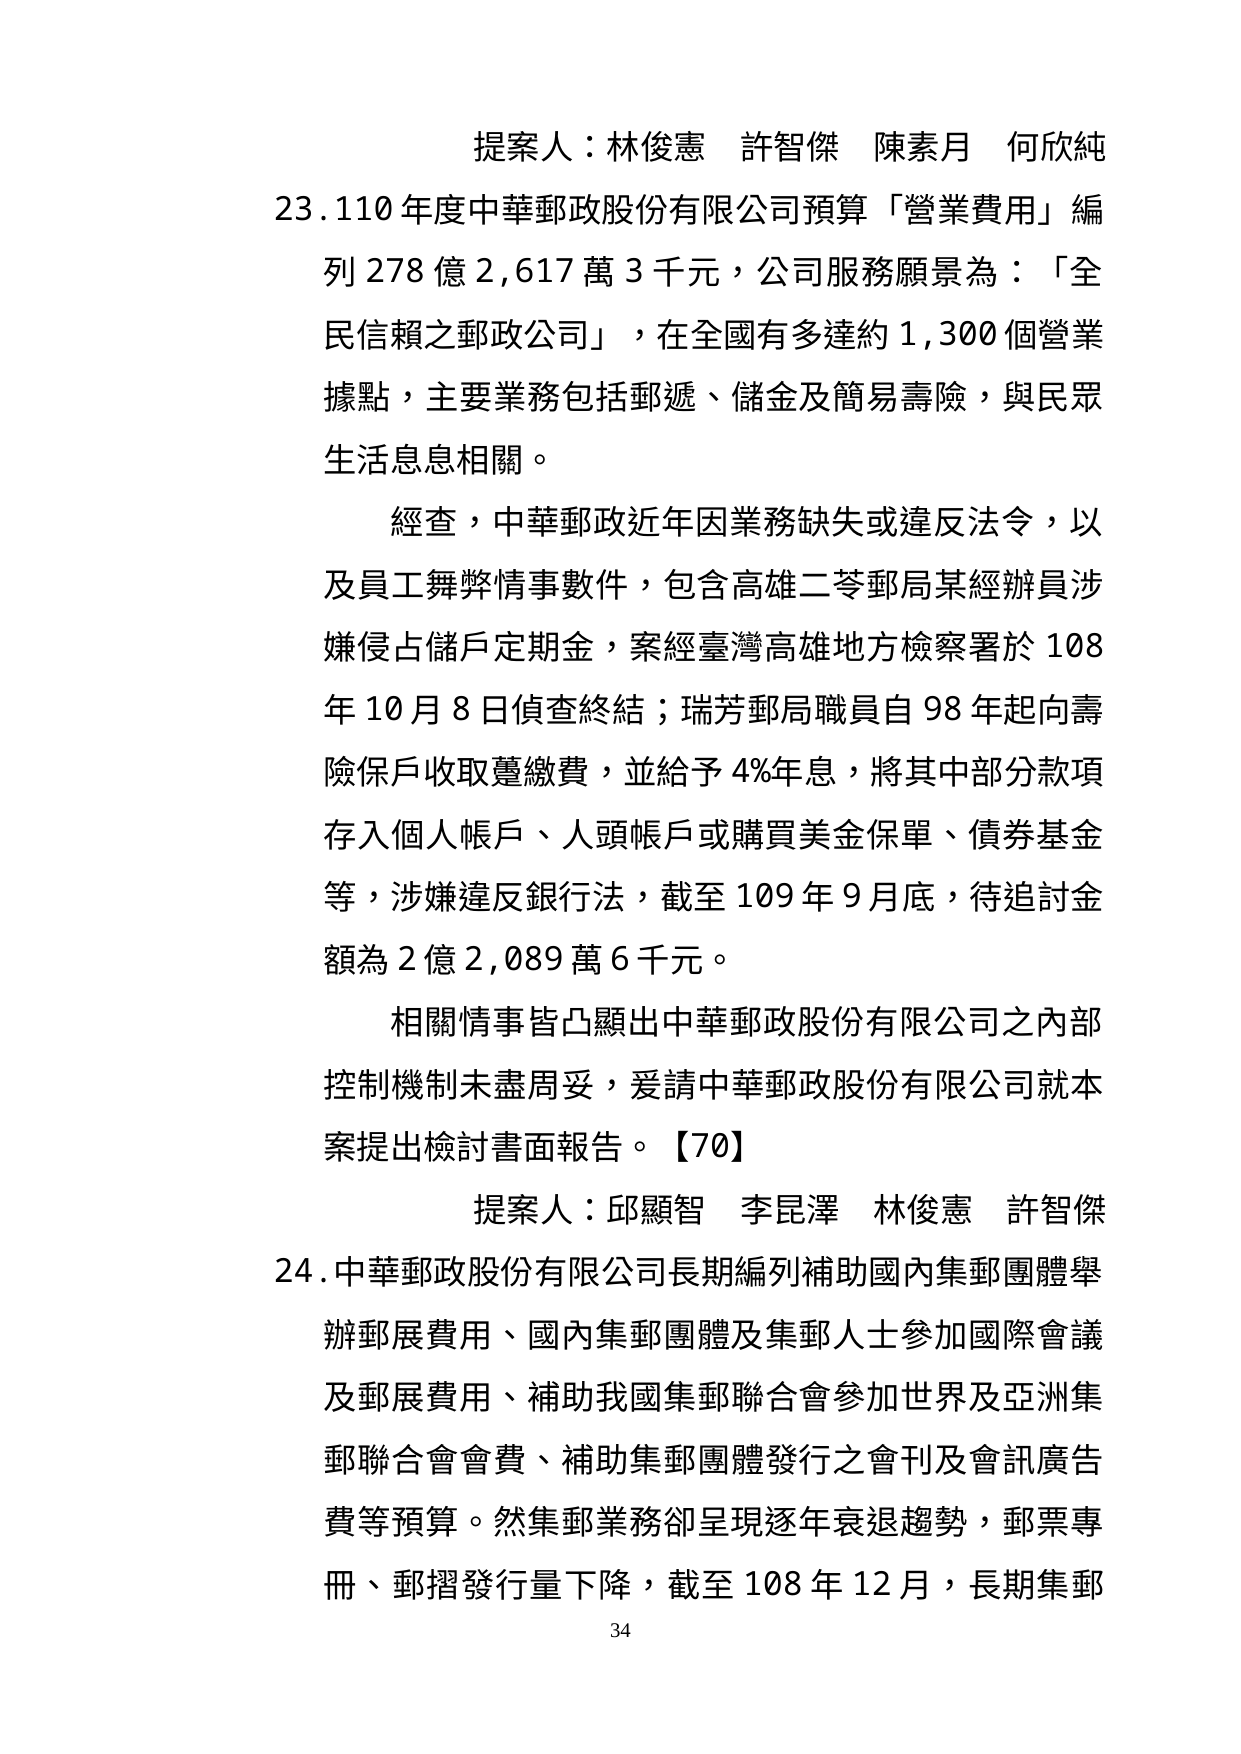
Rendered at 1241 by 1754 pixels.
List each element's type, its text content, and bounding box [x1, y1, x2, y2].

text 23.110年度中華郵政股份有限公司預算「營業費用」編列278億2,617萬3千元，公司服務願景為：「全民信賴之郵政公司」，在全國有多達約1,300個營業據點，主要業務包括郵遞、儲金及簡易壽險，與民眾生活息息相關。 [273, 166, 1104, 478]
text 經查，中華郵政近年因業務缺失或違反法令，以及員工舞弊情事數件，包含高雄二苓郵局某經辦員涉嫌侵占儲戶定期金，案經臺灣高雄地方檢察署於108年10月8日偵查終結；瑞芳郵局職員自98年起向壽險保戶收取躉繳費，並給予4%年息，將其中部分款項存入個人帳戶、人頭帳戶或購買美金保單、債券基金等，涉嫌違反銀行法，截至109年9月底，待追討金額為2億2,089萬6千元。 [323, 478, 1104, 978]
text 提案人：邱顯智 李昆澤 林俊憲 許智傑 [473, 1166, 1117, 1228]
text 24.中華郵政股份有限公司長期編列補助國內集郵團體舉辦郵展費用、國內集郵團體及集郵人士參加國際會議及郵展費用、補助我國集郵聯合會參加世界及亞洲集郵聯合會會費、補助集郵團體發行之會刊及會訊廣告費等預算。然集郵業務卻呈現逐年衰退趨勢，郵票專冊、郵摺發行量下降，截至108年12月，長期集郵 [273, 1228, 1104, 1603]
text 相關情事皆凸顯出中華郵政股份有限公司之內部控制機制未盡周妥，爰請中華郵政股份有限公司就本案提出檢討書面報告。【70】 [323, 978, 1104, 1166]
text 提案人：林俊憲 許智傑 陳素月 何欣純 [473, 103, 1117, 166]
